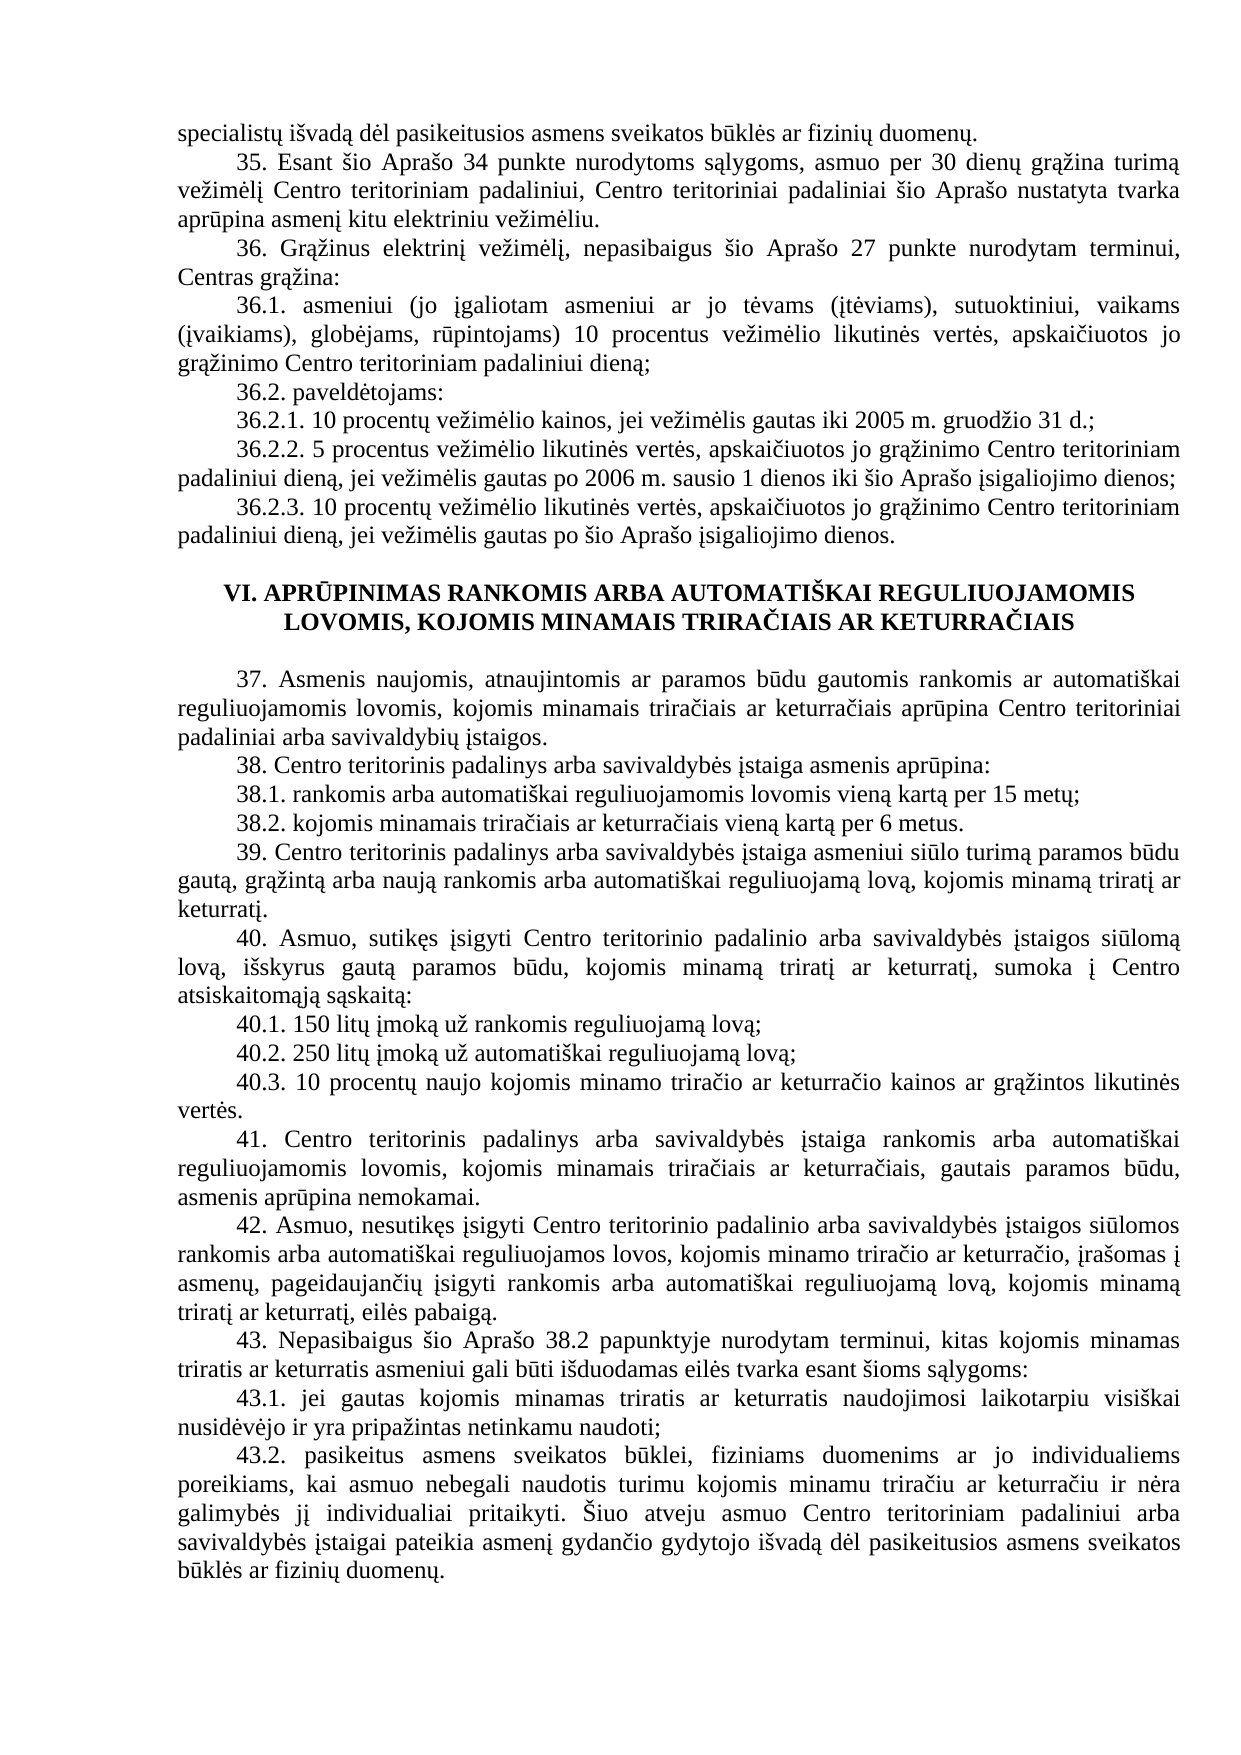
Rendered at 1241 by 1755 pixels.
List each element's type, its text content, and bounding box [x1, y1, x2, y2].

text 38.1. rankomis arba automatiškai reguliuojamomis lovomis vieną kartą per 15 metų; [177, 779, 1181, 808]
text 36.2.3. 10 procentų vežimėlio likutinės vertės, apskaičiuotos jo grąžinimo Centro teritoriniam padaliniui dieną, jei vežimėlis gautas po šio Aprašo įsigaliojimo dienos. [177, 492, 1181, 549]
text 38. Centro teritorinis padalinys arba savivaldybės įstaiga asmenis aprūpina: [177, 751, 1181, 779]
text 40.3. 10 procentų naujo kojomis minamo triračio ar keturračio kainos ar grąžintos likutinės vertės. [177, 1067, 1181, 1124]
text 35. Esant šio Aprašo 34 punkte nurodytoms sąlygoms, asmuo per 30 dienų grąžina turimą vežimėlį Centro teritoriniam padaliniui, Centro teritoriniai padaliniai šio Aprašo nustatyta tvarka aprūpina asmenį kitu elektriniu vežimėliu. [177, 147, 1181, 233]
text 42. Asmuo, nesutikęs įsigyti Centro teritorinio padalinio arba savivaldybės įstaigos siūlomos rankomis arba automatiškai reguliuojamos lovos, kojomis minamo triračio ar keturračio, įrašomas į asmenų, pageidaujančių įsigyti rankomis arba automatiškai reguliuojamą lovą, kojomis minamą triratį ar keturratį, eilės pabaigą. [177, 1211, 1181, 1326]
text 40.2. 250 litų įmoką už automatiškai reguliuojamą lovą; [177, 1038, 1181, 1067]
text 43.1. jei gautas kojomis minamas triratis ar keturratis naudojimosi laikotarpiu visiškai nusidėvėjo ir yra pripažintas netinkamu naudoti; [177, 1383, 1181, 1441]
text 39. Centro teritorinis padalinys arba savivaldybės įstaiga asmeniui siūlo turimą paramos būdu gautą, grąžintą arba naują rankomis arba automatiškai reguliuojamą lovą, kojomis minamą triratį ar keturratį. [177, 837, 1181, 923]
text 43. Nepasibaigus šio Aprašo 38.2 papunktyje nurodytam terminui, kitas kojomis minamas triratis ar keturratis asmeniui gali būti išduodamas eilės tvarka esant šioms sąlygoms: [177, 1326, 1181, 1383]
text 36.2.1. 10 procentų vežimėlio kainos, jei vežimėlis gautas iki 2005 m. gruodžio 31 d.; [177, 406, 1181, 434]
text VI. APRŪPINIMAS RANKOMIS ARBA AUTOMATIŠKAI REGULIUOJAMOMIS LOVOMIS, KOJOMIS MINAMAIS TRIRAČIAIS AR KETURRAČIAIS [177, 578, 1181, 636]
text 36.2.2. 5 procentus vežimėlio likutinės vertės, apskaičiuotos jo grąžinimo Centro teritoriniam padaliniui dieną, jei vežimėlis gautas po 2006 m. sausio 1 dienos iki šio Aprašo įsigaliojimo dienos; [177, 434, 1181, 492]
text 43.2. pasikeitus asmens sveikatos būklei, fiziniams duomenims ar jo individualiems poreikiams, kai asmuo nebegali naudotis turimu kojomis minamu triračiu ar keturračiu ir nėra galimybės jį individualiai pritaikyti. Šiuo atveju asmuo Centro teritoriniam padaliniui arba savivaldybės įstaigai pateikia asmenį gydančio gydytojo išvadą dėl pasikeitusios asmens sveikatos būklės ar fizinių duomenų. [177, 1441, 1181, 1584]
text 36.1. asmeniui (jo įgaliotam asmeniui ar jo tėvams (įtėviams), sutuoktiniui, vaikams (įvaikiams), globėjams, rūpintojams) 10 procentus vežimėlio likutinės vertės, apskaičiuotos jo grąžinimo Centro teritoriniam padaliniui dieną; [177, 291, 1181, 377]
text 37. Asmenis naujomis, atnaujintomis ar paramos būdu gautomis rankomis ar automatiškai reguliuojamomis lovomis, kojomis minamais triračiais ar keturračiais aprūpina Centro teritoriniai padaliniai arba savivaldybių įstaigos. [177, 664, 1181, 751]
text 41. Centro teritorinis padalinys arba savivaldybės įstaiga rankomis arba automatiškai reguliuojamomis lovomis, kojomis minamais triračiais ar keturračiais, gautais paramos būdu, asmenis aprūpina nemokamai. [177, 1124, 1181, 1211]
text 36. Grąžinus elektrinį vežimėlį, nepasibaigus šio Aprašo 27 punkte nurodytam terminui, Centras grąžina: [177, 233, 1181, 291]
text 40.1. 150 litų įmoką už rankomis reguliuojamą lovą; [177, 1009, 1181, 1038]
text 36.2. paveldėtojams: [177, 377, 1181, 406]
text specialistų išvadą dėl pasikeitusios asmens sveikatos būklės ar fizinių duomenų. [177, 118, 1181, 147]
text 40. Asmuo, sutikęs įsigyti Centro teritorinio padalinio arba savivaldybės įstaigos siūlomą lovą, išskyrus gautą paramos būdu, kojomis minamą triratį ar keturratį, sumoka į Centro atsiskaitomąją sąskaitą: [177, 923, 1181, 1009]
text 38.2. kojomis minamais triračiais ar keturračiais vieną kartą per 6 metus. [177, 808, 1181, 837]
